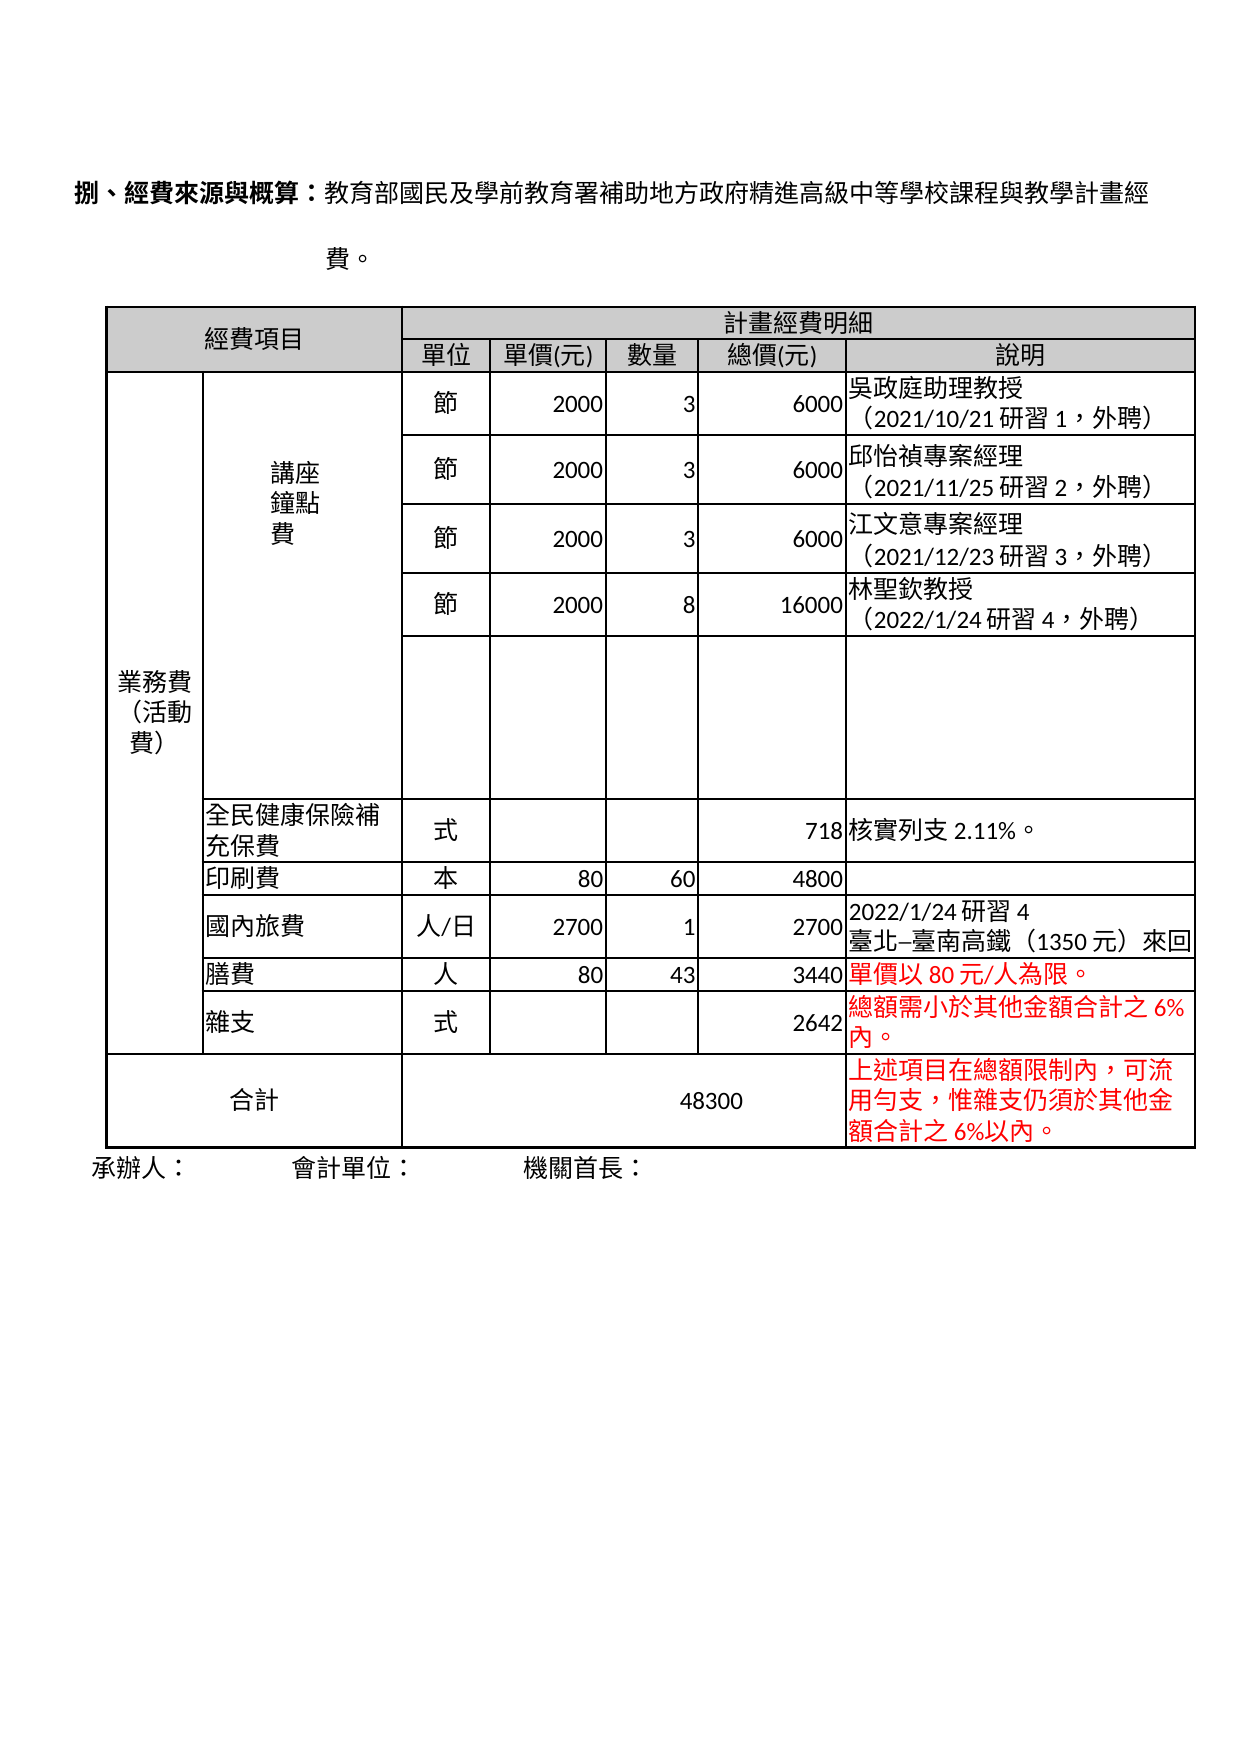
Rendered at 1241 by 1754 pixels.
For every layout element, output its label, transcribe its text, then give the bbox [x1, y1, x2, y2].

table_cell 節 [403, 505, 489, 572]
table_cell 6000 [699, 436, 845, 503]
table_cell 3 [607, 373, 697, 434]
table_cell 式 [403, 992, 489, 1053]
table_cell 80 [491, 959, 605, 989]
text 承辦人： 會計單位： 機關首長： [74, 1148, 1150, 1185]
table_cell 單價以80元/人為限。 [847, 959, 1194, 989]
table_cell [699, 637, 845, 798]
table_cell [491, 637, 605, 798]
table_cell [403, 1055, 490, 1146]
table_cell 節 [403, 574, 489, 635]
table_cell 2022/1/24研習4 臺北─臺南高鐵（1350元）來回 [847, 896, 1194, 957]
table_cell 總額需小於其他金額合計之6%內。 [847, 992, 1194, 1053]
table_cell 1 [607, 896, 697, 957]
table_cell 膳費 [204, 959, 401, 989]
text 捌、經費來源與概算：教育部國民及學前教育署補助地方政府精進高級中等學校課程與教學計畫經費。 [74, 174, 1150, 276]
table_cell 上述項目在總額限制內，可流用勻支，惟雜支仍須於其他金額合計之6%以內。 [847, 1055, 1194, 1146]
table_cell 國內旅費 [204, 896, 401, 957]
table_cell 8 [607, 574, 697, 635]
table_cell [607, 637, 697, 798]
table_cell 2642 [699, 992, 845, 1053]
table_cell 2000 [491, 574, 605, 635]
table_cell 3440 [699, 959, 845, 989]
table_cell 節 [403, 436, 489, 503]
table_cell 節 [403, 373, 489, 434]
table_cell 6000 [699, 505, 845, 572]
table_cell 3 [607, 436, 697, 503]
table_cell [403, 637, 489, 798]
table_cell 718 [699, 800, 845, 861]
table_cell 本 [403, 863, 489, 894]
table_cell [491, 800, 605, 861]
table_cell [607, 992, 697, 1053]
table_cell 江文意專案經理 （2021/12/23研習3，外聘） [847, 505, 1194, 572]
table_cell [607, 800, 697, 861]
table_cell [491, 992, 605, 1053]
table_cell 3 [607, 505, 697, 572]
table_cell 業務費（活動費） [108, 373, 202, 1053]
table_cell 16000 [699, 574, 845, 635]
table_cell 2000 [491, 505, 605, 572]
table_cell 48300 [490, 1055, 845, 1146]
table_cell 單位 [403, 340, 489, 371]
table_cell 人/日 [403, 896, 489, 957]
table_cell 60 [607, 863, 697, 894]
table_cell [847, 637, 1194, 798]
table_cell 全民健康保險補充保費 [204, 800, 401, 861]
table_cell 林聖欽教授 （2022/1/24研習4，外聘） [847, 574, 1194, 635]
table_cell [207, 638, 398, 797]
table_cell 人 [403, 959, 489, 989]
table_cell 2700 [699, 896, 845, 957]
table_cell 印刷費 [204, 863, 401, 894]
table_cell 43 [607, 959, 697, 989]
table_cell 80 [491, 863, 605, 894]
table_cell [847, 863, 1194, 894]
table_cell 講座鐘點費 [204, 373, 401, 635]
table_cell 2000 [491, 373, 605, 434]
table_cell 2700 [491, 896, 605, 957]
table_header 計畫經費明細 [403, 308, 1194, 338]
table_cell 核實列支2.11%。 [847, 800, 1194, 861]
table_cell 單價(元) [491, 340, 605, 371]
table_header 經費項目 [108, 308, 401, 371]
table_cell 式 [403, 800, 489, 861]
table_cell 吳政庭助理教授 （2021/10/21研習1，外聘） [847, 373, 1194, 434]
table_cell 雜支 [204, 992, 401, 1053]
table_cell 合計 [108, 1055, 401, 1146]
table_cell 4800 [699, 863, 845, 894]
table_cell 總價(元) [699, 340, 845, 371]
table_cell 說明 [847, 340, 1194, 371]
table_cell 邱怡禎專案經理 （2021/11/25研習2，外聘） [847, 436, 1194, 503]
table_cell 6000 [699, 373, 845, 434]
table_cell 2000 [491, 436, 605, 503]
table_cell 數量 [607, 340, 697, 371]
